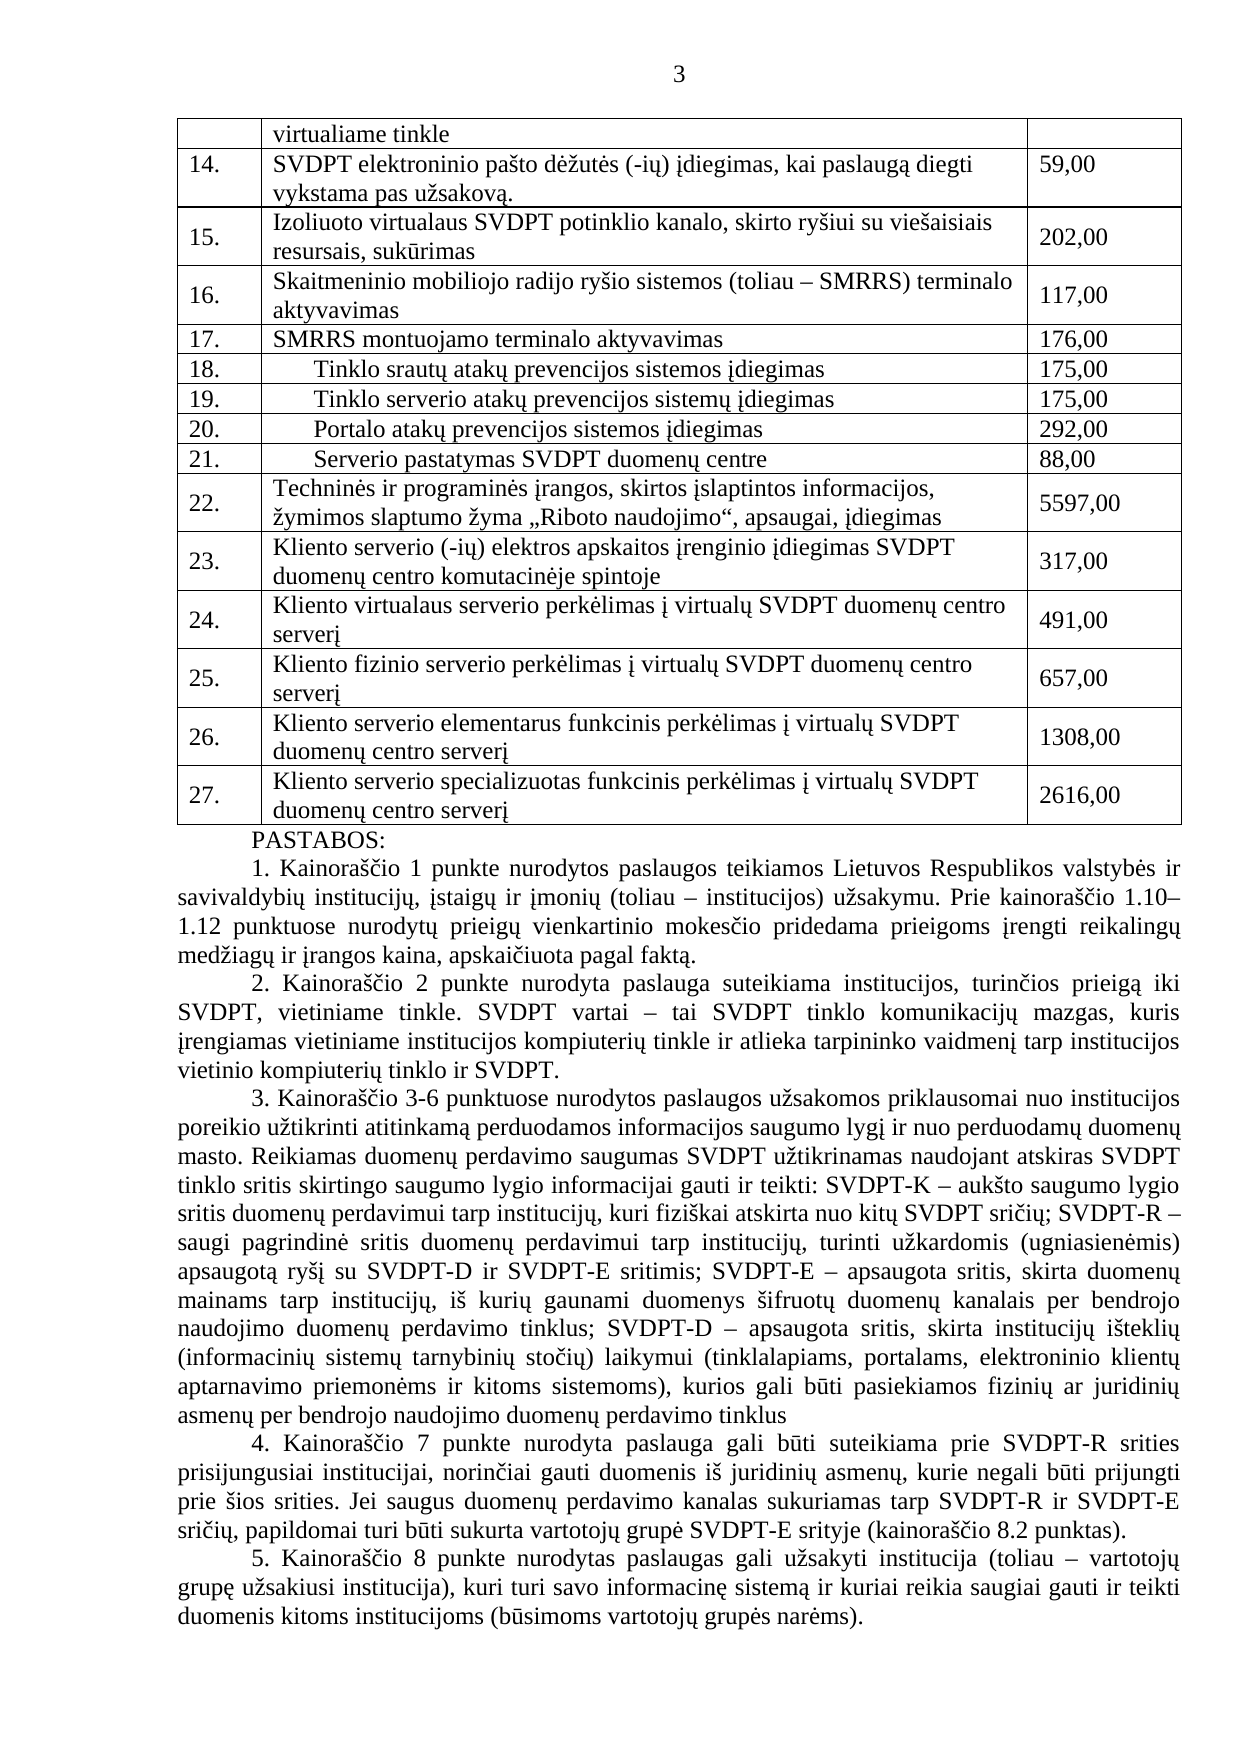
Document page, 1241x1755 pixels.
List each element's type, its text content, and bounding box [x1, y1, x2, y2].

table_cell 5597,00 [1028, 474, 1181, 531]
table_cell Serverio pastatymas SVDPT duomenų centre [262, 444, 1027, 472]
table_cell 175,00 [1028, 384, 1181, 413]
table_cell virtualiame tinkle [262, 119, 1027, 148]
table_cell 24. [178, 591, 261, 648]
table_cell [1028, 119, 1181, 148]
table_cell Kliento serverio (-ių) elektros apskaitos įrenginio įdiegimas SVDPT duomenų centro komutacinėje spintoje [262, 532, 1027, 589]
table_cell Kliento virtualaus serverio perkėlimas į virtualų SVDPT duomenų centro serverį [262, 591, 1027, 648]
table_cell Portalo atakų prevencijos sistemos įdiegimas [262, 414, 1027, 443]
text 4. Kainoraščio 7 punkte nurodyta paslauga gali būti suteikiama prie SVDPT-R srities prisijungusiai institucijai, norinčiai gauti duomenis iš juridinių asmenų, kurie negali būti prijungti prie šios srities. Jei saugus duomenų perdavimo kanalas sukuriamas tarp SVDPT-R ir SVDPT-E sričių, papildomai turi būti sukurta vartotojų grupė SVDPT-E srityje (kainoraščio 8.2 punktas). [177, 1428, 1181, 1543]
table_cell 292,00 [1028, 414, 1181, 443]
table_cell 59,00 [1028, 149, 1181, 206]
table_cell Tinklo serverio atakų prevencijos sistemų įdiegimas [262, 384, 1027, 413]
table_cell 19. [178, 384, 261, 413]
table_cell Techninės ir programinės įrangos, skirtos įslaptintos informacijos, žymimos slaptumo žyma „Riboto naudojimo“, apsaugai, įdiegimas [262, 474, 1027, 531]
table_cell 26. [178, 708, 261, 765]
table_cell SMRRS montuojamo terminalo aktyvavimas [262, 325, 1027, 353]
table_cell 88,00 [1028, 444, 1181, 472]
table_cell 202,00 [1028, 208, 1181, 265]
table_cell 117,00 [1028, 266, 1181, 323]
table_cell 16. [178, 266, 261, 323]
text PASTABOS: [177, 825, 1181, 853]
table_cell [178, 119, 261, 148]
table_cell Tinklo srautų atakų prevencijos sistemos įdiegimas [262, 354, 1027, 383]
table_cell Kliento serverio specializuotas funkcinis perkėlimas į virtualų SVDPT duomenų centro serverį [262, 766, 1027, 824]
table_cell 2616,00 [1028, 766, 1181, 824]
table_cell Skaitmeninio mobiliojo radijo ryšio sistemos (toliau – SMRRS) terminalo aktyvavimas [262, 266, 1027, 323]
table_cell 1308,00 [1028, 708, 1181, 765]
table_cell Kliento fizinio serverio perkėlimas į virtualų SVDPT duomenų centro serverį [262, 649, 1027, 707]
table_cell Izoliuoto virtualaus SVDPT potinklio kanalo, skirto ryšiui su viešaisiais resursais, sukūrimas [262, 208, 1027, 265]
table_cell 14. [178, 149, 261, 206]
table_cell 317,00 [1028, 532, 1181, 589]
table_cell 15. [178, 208, 261, 265]
table_cell 20. [178, 414, 261, 443]
table_cell 25. [178, 649, 261, 707]
table_cell 22. [178, 474, 261, 531]
text 5. Kainoraščio 8 punkte nurodytas paslaugas gali užsakyti institucija (toliau – vartotojų grupę užsakiusi institucija), kuri turi savo informacinę sistemą ir kuriai reikia saugiai gauti ir teikti duomenis kitoms institucijoms (būsimoms vartotojų grupės narėms). [177, 1543, 1181, 1630]
table_cell 657,00 [1028, 649, 1181, 707]
table_cell 21. [178, 444, 261, 472]
table_cell Kliento serverio elementarus funkcinis perkėlimas į virtualų SVDPT duomenų centro serverį [262, 708, 1027, 765]
text 2. Kainoraščio 2 punkte nurodyta paslauga suteikiama institucijos, turinčios prieigą iki SVDPT, vietiniame tinkle. SVDPT vartai – tai SVDPT tinklo komunikacijų mazgas, kuris įrengiamas vietiniame institucijos kompiuterių tinkle ir atlieka tarpininko vaidmenį tarp institucijos vietinio kompiuterių tinklo ir SVDPT. [177, 968, 1181, 1083]
table_cell 176,00 [1028, 325, 1181, 353]
text 3. Kainoraščio 3-6 punktuose nurodytos paslaugos užsakomos priklausomai nuo institucijos poreikio užtikrinti atitinkamą perduodamos informacijos saugumo lygį ir nuo perduodamų duomenų masto. Reikiamas duomenų perdavimo saugumas SVDPT užtikrinamas naudojant atskiras SVDPT tinklo sritis skirtingo saugumo lygio informacijai gauti ir teikti: SVDPT-K – aukšto saugumo lygio sritis duomenų perdavimui tarp institucijų, kuri fiziškai atskirta nuo kitų SVDPT sričių; SVDPT-R – saugi pagrindinė sritis duomenų perdavimui tarp institucijų, turinti užkardomis (ugniasienėmis) apsaugotą ryšį su SVDPT-D ir SVDPT-E sritimis; SVDPT-E – apsaugota sritis, skirta duomenų mainams tarp institucijų, iš kurių gaunami duomenys šifruotų duomenų kanalais per bendrojo naudojimo duomenų perdavimo tinklus; SVDPT-D – apsaugota sritis, skirta institucijų išteklių (informacinių sistemų tarnybinių stočių) laikymui (tinklalapiams, portalams, elektroninio klientų aptarnavimo priemonėms ir kitoms sistemoms), kurios gali būti pasiekiamos fizinių ar juridinių asmenų per bendrojo naudojimo duomenų perdavimo tinklus [177, 1083, 1181, 1428]
table_cell SVDPT elektroninio pašto dėžutės (-ių) įdiegimas, kai paslaugą diegti vykstama pas užsakovą. [262, 149, 1027, 206]
table_cell 18. [178, 354, 261, 383]
text 1. Kainoraščio 1 punkte nurodytos paslaugos teikiamos Lietuvos Respublikos valstybės ir savivaldybių institucijų, įstaigų ir įmonių (toliau – institucijos) užsakymu. Prie kainoraščio 1.10–1.12 punktuose nurodytų prieigų vienkartinio mokesčio pridedama prieigoms įrengti reikalingų medžiagų ir įrangos kaina, apskaičiuota pagal faktą. [177, 853, 1181, 968]
table_cell 23. [178, 532, 261, 589]
table_cell 27. [178, 766, 261, 824]
table_cell 175,00 [1028, 354, 1181, 383]
table_cell 17. [178, 325, 261, 353]
table_cell 491,00 [1028, 591, 1181, 648]
